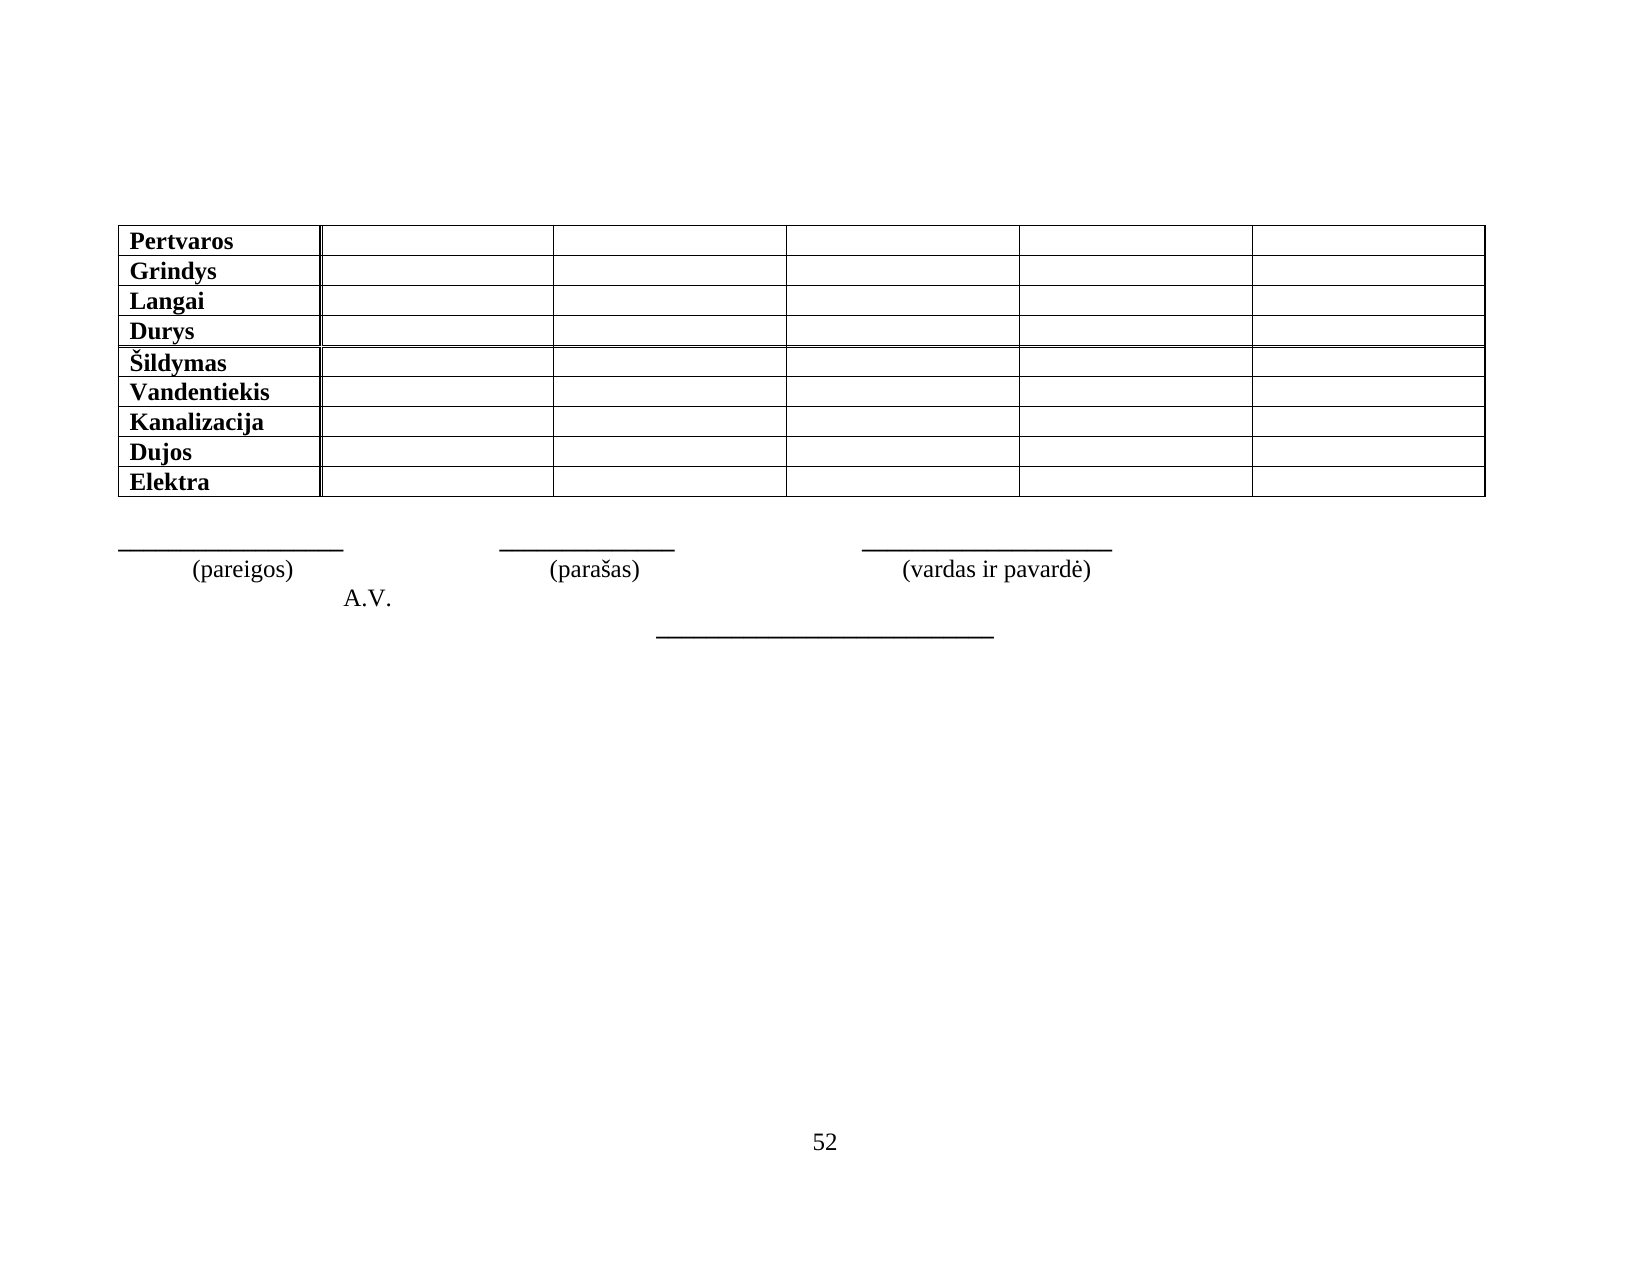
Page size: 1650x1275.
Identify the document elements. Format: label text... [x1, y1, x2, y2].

table_cell Langai [119, 286, 319, 315]
table_cell [554, 407, 786, 436]
table_cell [554, 256, 786, 285]
table_cell Durys [119, 316, 319, 344]
table_cell [787, 256, 1019, 285]
table_cell [1253, 467, 1484, 496]
table_cell Pertvaros [119, 226, 319, 255]
table_cell [1020, 316, 1252, 344]
table_cell [1253, 286, 1484, 315]
table_cell [554, 377, 786, 406]
table_cell [323, 256, 553, 285]
table_cell Dujos [119, 437, 319, 466]
table_cell [554, 226, 786, 255]
table_cell [787, 377, 1019, 406]
table_cell [554, 316, 786, 344]
table_cell [323, 226, 553, 255]
text (pareigos) (parašas) (vardas ir pavardė) [118, 554, 1532, 583]
table_cell [1253, 407, 1484, 436]
table_cell [787, 286, 1019, 315]
table_cell [1020, 407, 1252, 436]
table_cell [323, 316, 553, 344]
table_cell [787, 467, 1019, 496]
table_cell [787, 407, 1019, 436]
table_cell [323, 437, 553, 466]
table_cell [1253, 226, 1484, 255]
table_cell [1020, 377, 1252, 406]
table_cell [323, 467, 553, 496]
table_cell [1020, 437, 1252, 466]
table_cell [554, 437, 786, 466]
text A.V. [118, 583, 1532, 612]
text ___________________________ [118, 612, 1532, 640]
table_cell [1253, 348, 1484, 376]
table_cell Elektra [119, 467, 319, 496]
table_cell [554, 286, 786, 315]
table_cell [323, 348, 553, 376]
table_cell [787, 348, 1019, 376]
table_cell [323, 377, 553, 406]
table_cell Grindys [119, 256, 319, 285]
table_cell [323, 286, 553, 315]
text __________________ ______________ ____________________ [118, 525, 1532, 554]
table_cell [1020, 226, 1252, 255]
table_cell Vandentiekis [119, 377, 319, 406]
table_cell [1020, 256, 1252, 285]
table_cell [1253, 316, 1484, 344]
table_cell [1253, 377, 1484, 406]
table_cell Šildymas [119, 348, 319, 376]
table_cell [1020, 467, 1252, 496]
table_cell [554, 467, 786, 496]
table_cell Kanalizacija [119, 407, 319, 436]
table_cell [787, 316, 1019, 344]
table_cell [554, 348, 786, 376]
table_cell [323, 407, 553, 436]
table_cell [1253, 256, 1484, 285]
table_cell [1253, 437, 1484, 466]
table_cell [1020, 286, 1252, 315]
table_cell [1020, 348, 1252, 376]
table_cell [787, 226, 1019, 255]
table_cell [787, 437, 1019, 466]
